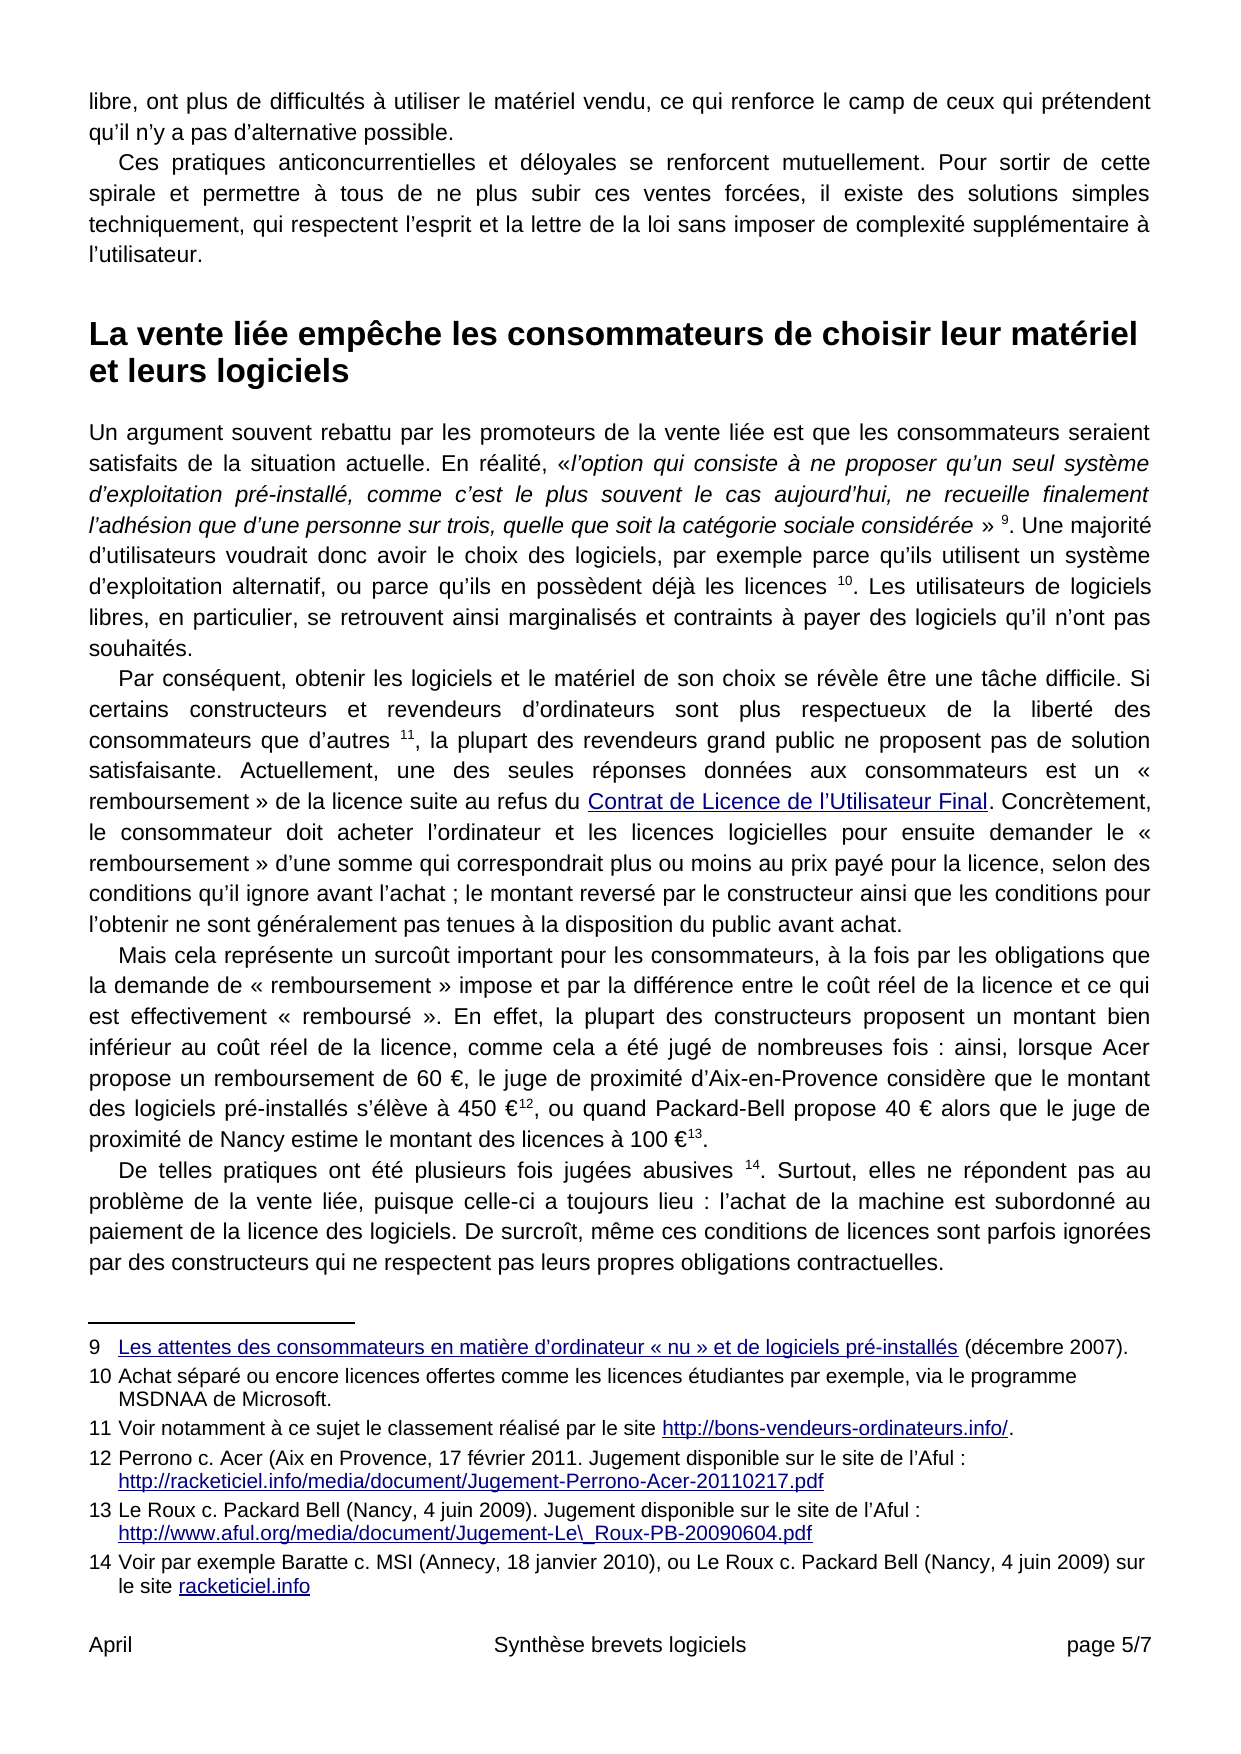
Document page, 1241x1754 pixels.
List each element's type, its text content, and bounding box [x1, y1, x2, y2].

text Par conséquent, obtenir les logiciels et le matériel de son choix se révèle être une tâche difficile. Si certains constructeurs et revendeurs d’ordinateurs sont plus respectueux de la liberté des consommateurs que d’autres , la plupart des revendeurs grand public ne proposent pas de solution satisfaisante. Actuellement, une des seules réponses données aux consommateurs est un « remboursement » de la licence suite au refus du Contrat de Licence de l’Utilisateur Final. Concrètement, le consommateur doit acheter l’ordinateur et les licences logicielles pour ensuite demander le « remboursement » d’une somme qui correspondrait plus ou moins au prix payé pour la licence, selon des conditions qu’il ignore avant l’achat ; le montant reversé par le constructeur ainsi que les conditions pour l’obtenir ne sont généralement pas tenues à la disposition du public avant achat. [88, 666, 1152, 937]
text Achat séparé ou encore licences offertes comme les licences étudiantes par exemple, via le programme MSDNAA de Microsoft. [88, 1364, 1152, 1411]
text Ces pratiques anticoncurrentielles et déloyales se renforcent mutuellement. Pour sortir de cette spirale et permettre à tous de ne plus subir ces ventes forcées, il existe des solutions simples techniquement, qui respectent l’esprit et la lettre de la loi sans imposer de complexité supplémentaire à l’utilisateur. [88, 150, 1152, 268]
text Un argument souvent rebattu par les promoteurs de la vente liée est que les consommateurs seraient satisfaits de la situation actuelle. En réalité, «l’option qui consiste à ne proposer qu’un seul système d’exploitation pré-installé, comme c’est le plus souvent le cas aujourd’hui, ne recueille finalement l’adhésion que d’une personne sur trois, quelle que soit la catégorie sociale considérée » . Une majorité d’utilisateurs voudrait donc avoir le choix des logiciels, par exemple parce qu’ils utilisent un système d’exploitation alternatif, ou parce qu’ils en possèdent déjà les licences . Les utilisateurs de logiciels libres, en particulier, se retrouvent ainsi marginalisés et contraints à payer des logiciels qu’il n’ont pas souhaités. [88, 420, 1152, 661]
subtitle La vente liée empêche les consommateurs de choisir leur matériel et leurs logiciels [88, 315, 1152, 390]
text Voir par exemple Baratte c. MSI (Annecy, 18 janvier 2010), ou Le Roux c. Packard Bell (Nancy, 4 juin 2009) sur le site racketiciel.info [88, 1551, 1152, 1597]
text libre, ont plus de difficultés à utiliser le matériel vendu, ce qui renforce le camp de ceux qui prétendent qu’il n’y a pas d’alternative possible. [88, 88, 1152, 145]
text Le Roux c. Packard Bell (Nancy, 4 juin 2009). Jugement disponible sur le site de l’Aful : http://www.aful.org/media/document/Jugement-Le\_Roux-PB-20090604.pdf [88, 1498, 1152, 1545]
text De telles pratiques ont été plusieurs fois jugées abusives . Surtout, elles ne répondent pas au problème de la vente liée, puisque celle-ci a toujours lieu : l’achat de la machine est subordonné au paiement de la licence des logiciels. De surcroît, même ces conditions de licences sont parfois ignorées par des constructeurs qui ne respectent pas leurs propres obligations contractuelles. [88, 1158, 1152, 1275]
text Voir notamment à ce sujet le classement réalisé par le site http://bons-vendeurs-ordinateurs.info/. [88, 1417, 1152, 1440]
text Les attentes des consommateurs en matière d’ordinateur « nu » et de logiciels pré-installés (décembre 2007). [88, 1335, 1152, 1359]
text Mais cela représente un surcoût important pour les consommateurs, à la fois par les obligations que la demande de « remboursement » impose et par la différence entre le coût réel de la licence et ce qui est effectivement « remboursé ». En effet, la plupart des constructeurs proposent un montant bien inférieur au coût réel de la licence, comme cela a été jugé de nombreuses fois : ainsi, lorsque Acer propose un remboursement de 60 €, le juge de proximité d’Aix-en-Provence considère que le montant des logiciels pré-installés s’élève à 450 €, ou quand Packard-Bell propose 40 € alors que le juge de proximité de Nancy estime le montant des licences à 100 €. [88, 942, 1152, 1152]
text Perrono c. Acer (Aix en Provence, 17 février 2011. Jugement disponible sur le site de l’Aful : http://racketiciel.info/media/document/Jugement-Perrono-Acer-20110217.pdf [88, 1446, 1152, 1493]
